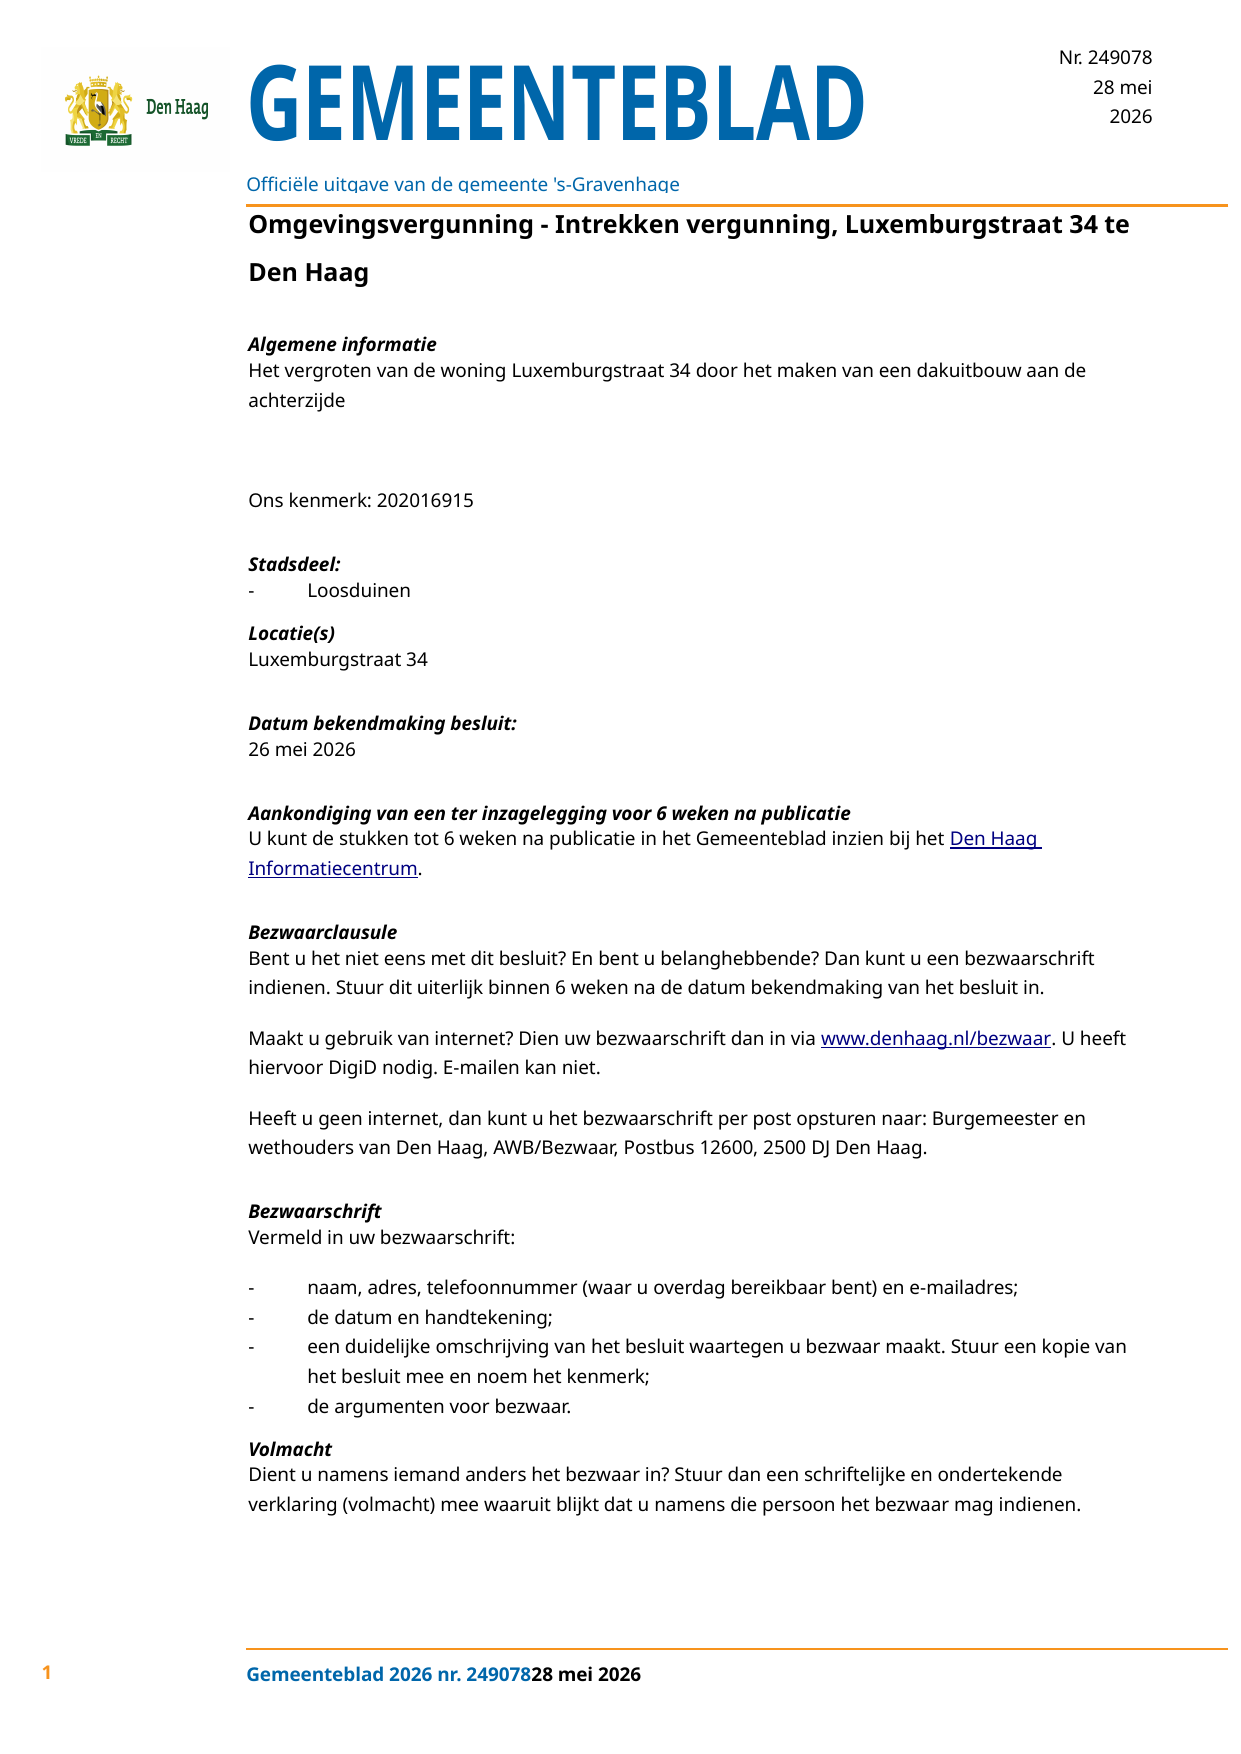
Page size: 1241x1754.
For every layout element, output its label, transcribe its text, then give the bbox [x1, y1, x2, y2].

list een duidelijke omschrijving van het besluit waartegen u bezwaar maakt. Stuur een kopie van het besluit mee en noem het kenmerk; [248, 1334, 1152, 1389]
text Vermeld in uw bezwaarschrift: [248, 1224, 1152, 1250]
text U kunt de stukken tot 6 weken na publicatie in het Gemeenteblad inzien bij het Den Haag Informatiecentrum. [248, 826, 1152, 881]
text Locatie(s) [248, 620, 1152, 646]
text Bezwaarclausule [248, 919, 1152, 945]
text Dient u namens iemand anders het bezwaar in? Stuur dan een schriftelijke en ondertekende verklaring (volmacht) mee waaruit blijkt dat u namens die persoon het bezwaar mag indienen. [248, 1462, 1152, 1517]
text Datum bekendmaking besluit: [248, 710, 1152, 736]
text Stadsdeel: [248, 552, 1152, 577]
list de datum en handtekening; [248, 1304, 1152, 1330]
text Ons kenmerk: 202016915 [248, 488, 1152, 513]
list Loosduinen [248, 577, 1152, 603]
list naam, adres, telefoonnummer (waar u overdag bereikbaar bent) en e-mailadres; [248, 1274, 1152, 1300]
text Omgevingsvergunning - Intrekken vergunning, Luxemburgstraat 34 te Den Haag [248, 207, 1152, 288]
text 26 mei 2026 [248, 736, 1152, 762]
text Bent u het niet eens met dit besluit? En bent u belanghebbende? Dan kunt u een bezwaarschrift indienen. Stuur dit uiterlijk binnen 6 weken na de datum bekendmaking van het besluit in. [248, 945, 1152, 1000]
text Heeft u geen internet, dan kunt u het bezwaarschrift per post opsturen naar: Burgemeester en wethouders van Den Haag, AWB/Bezwaar, Postbus 12600, 2500 DJ Den Haag. [248, 1105, 1152, 1160]
text Volmacht [248, 1436, 1152, 1462]
text Luxemburgstraat 34 [248, 646, 1152, 672]
text Algemene informatie [248, 331, 1152, 357]
list de argumenten voor bezwaar. [248, 1393, 1152, 1418]
text Aankondiging van een ter inzagelegging voor 6 weken na publicatie [248, 800, 1152, 826]
text Het vergroten van de woning Luxemburgstraat 34 door het maken van een dakuitbouw aan de achterzijde [248, 357, 1152, 412]
text Maakt u gebruik van internet? Dien uw bezwaarschrift dan in via www.denhaag.nl/bezwaar. U heeft hiervoor DigiD nodig. E-mailen kan niet. [248, 1025, 1152, 1080]
picture [41, 47, 231, 172]
text Bezwaarschrift [248, 1198, 1152, 1224]
